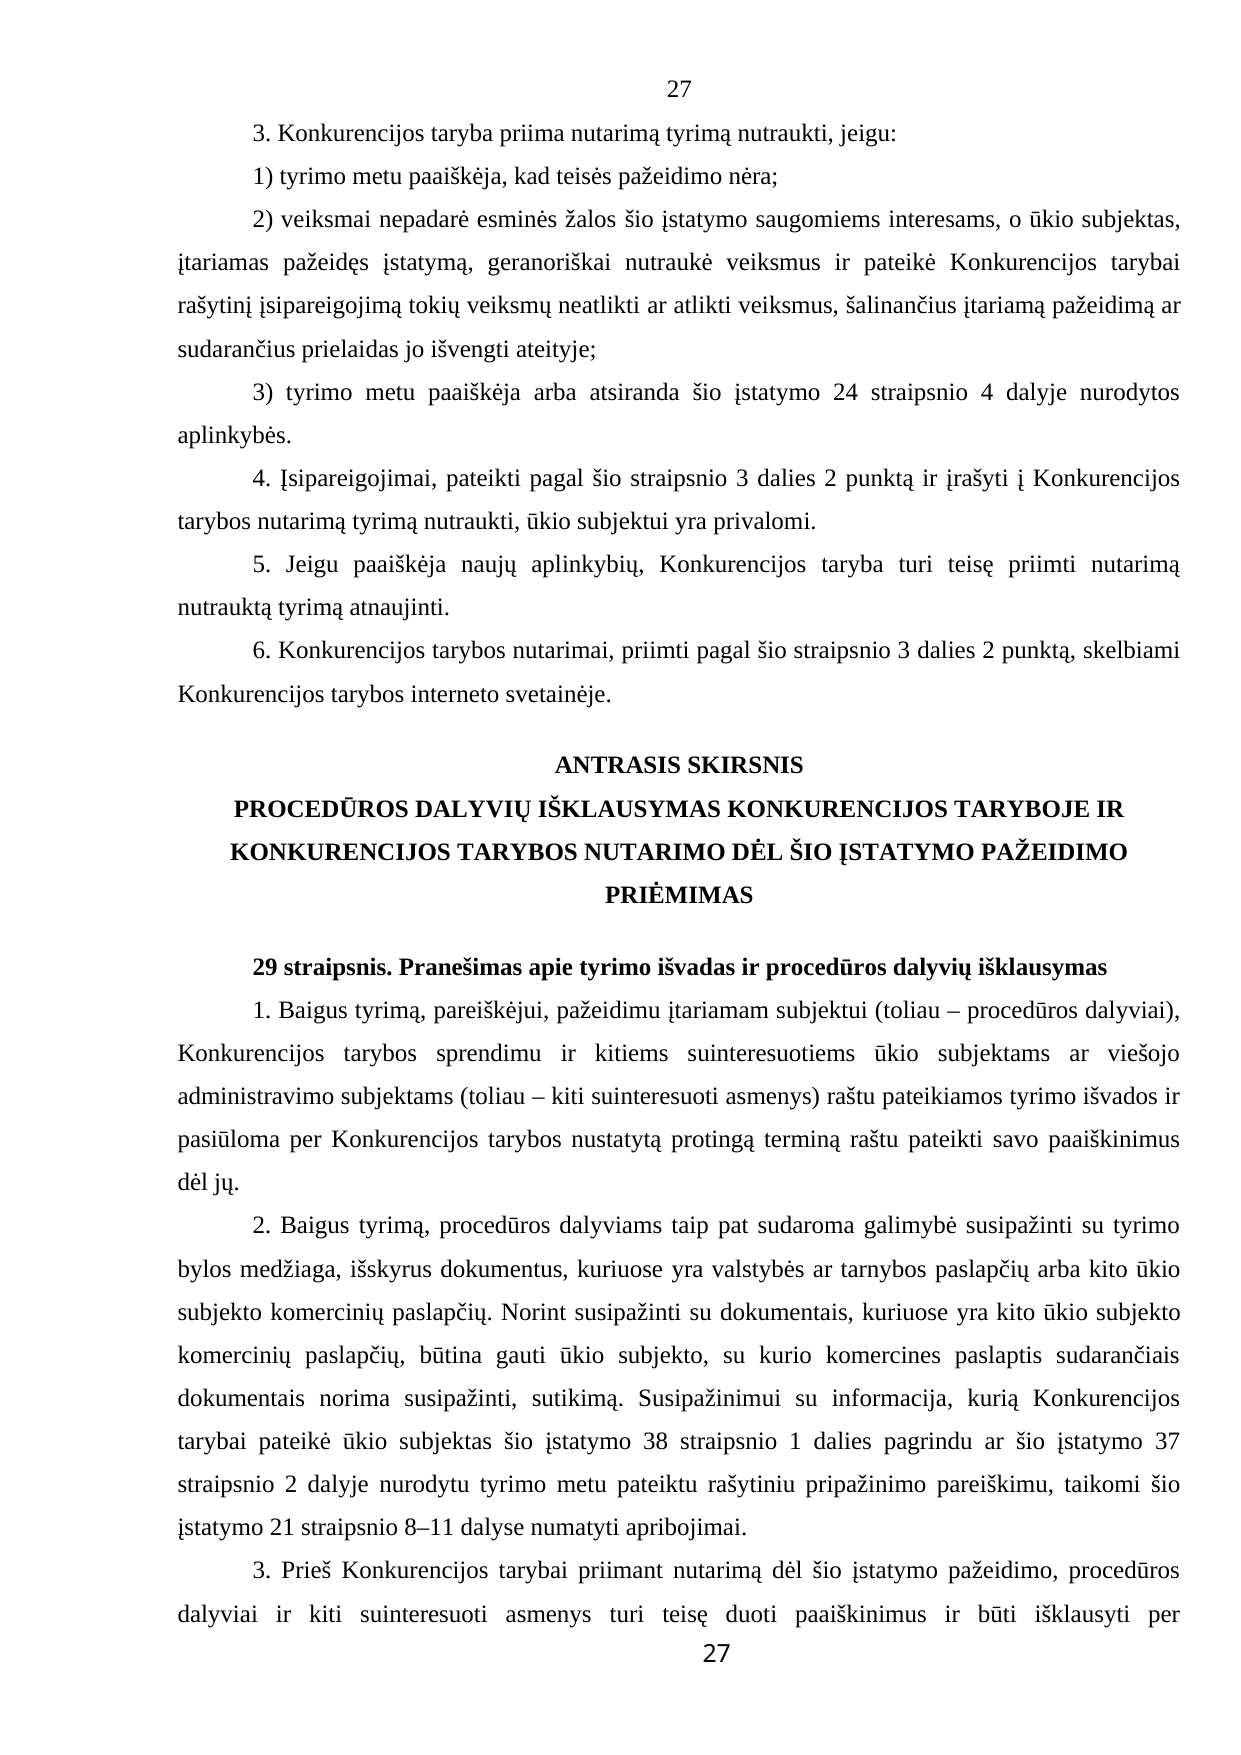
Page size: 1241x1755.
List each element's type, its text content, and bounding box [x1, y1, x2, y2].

text 3. Prieš Konkurencijos tarybai priimant nutarimą dėl šio įstatymo pažeidimo, procedūros dalyviai ir kiti suinteresuoti asmenys turi teisę duoti paaiškinimus ir būti išklausyti per [177, 1556, 1181, 1627]
text ANTRASIS SKIRSNIS [177, 751, 1181, 779]
text PROCEDŪROS DALYVIŲ IŠKLAUSYMAS KONKURENCIJOS TARYBOJE IR KONKURENCIJOS TARYBOS NUTARIMO DĖL ŠIO ĮSTATYMO PAŽEIDIMO PRIĖMIMAS [177, 794, 1181, 909]
text 1) tyrimo metu paaiškėja, kad teisės pažeidimo nėra; [177, 161, 1181, 190]
text 2. Baigus tyrimą, procedūros dalyviams taip pat sudaroma galimybė susipažinti su tyrimo bylos medžiaga, išskyrus dokumentus, kuriuose yra valstybės ar tarnybos paslapčių arba kito ūkio subjekto komercinių paslapčių. Norint susipažinti su dokumentais, kuriuose yra kito ūkio subjekto komercinių paslapčių, būtina gauti ūkio subjekto, su kurio komercines paslaptis sudarančiais dokumentais norima susipažinti, sutikimą. Susipažinimui su informacija, kurią Konkurencijos tarybai pateikė ūkio subjektas šio įstatymo 38 straipsnio 1 dalies pagrindu ar šio įstatymo 37 straipsnio 2 dalyje nurodytu tyrimo metu pateiktu rašytiniu pripažinimo pareiškimu, taikomi šio įstatymo 21 straipsnio 8–11 dalyse numatyti apribojimai. [177, 1211, 1181, 1541]
text 2) veiksmai nepadarė esminės žalos šio įstatymo saugomiems interesams, o ūkio subjektas, įtariamas pažeidęs įstatymą, geranoriškai nutraukė veiksmus ir pateikė Konkurencijos tarybai rašytinį įsipareigojimą tokių veiksmų neatlikti ar atlikti veiksmus, šalinančius įtariamą pažeidimą ar sudarančius prielaidas jo išvengti ateityje; [177, 204, 1181, 362]
text 1. Baigus tyrimą, pareiškėjui, pažeidimu įtariamam subjektui (toliau – procedūros dalyviai), Konkurencijos tarybos sprendimu ir kitiems suinteresuotiems ūkio subjektams ar viešojo administravimo subjektams (toliau – kiti suinteresuoti asmenys) raštu pateikiamos tyrimo išvados ir pasiūloma per Konkurencijos tarybos nustatytą protingą terminą raštu pateikti savo paaiškinimus dėl jų. [177, 995, 1181, 1196]
text 29 straipsnis. Pranešimas apie tyrimo išvadas ir procedūros dalyvių išklausymas [177, 952, 1181, 981]
text 3. Konkurencijos taryba priima nutarimą tyrimą nutraukti, jeigu: [177, 118, 1181, 147]
text 6. Konkurencijos tarybos nutarimai, priimti pagal šio straipsnio 3 dalies 2 punktą, skelbiami Konkurencijos tarybos interneto svetainėje. [177, 636, 1181, 707]
text 5. Jeigu paaiškėja naujų aplinkybių, Konkurencijos taryba turi teisę priimti nutarimą nutrauktą tyrimą atnaujinti. [177, 549, 1181, 621]
text 3) tyrimo metu paaiškėja arba atsiranda šio įstatymo 24 straipsnio 4 dalyje nurodytos aplinkybės. [177, 377, 1181, 449]
text 4. Įsipareigojimai, pateikti pagal šio straipsnio 3 dalies 2 punktą ir įrašyti į Konkurencijos tarybos nutarimą tyrimą nutraukti, ūkio subjektui yra privalomi. [177, 463, 1181, 535]
